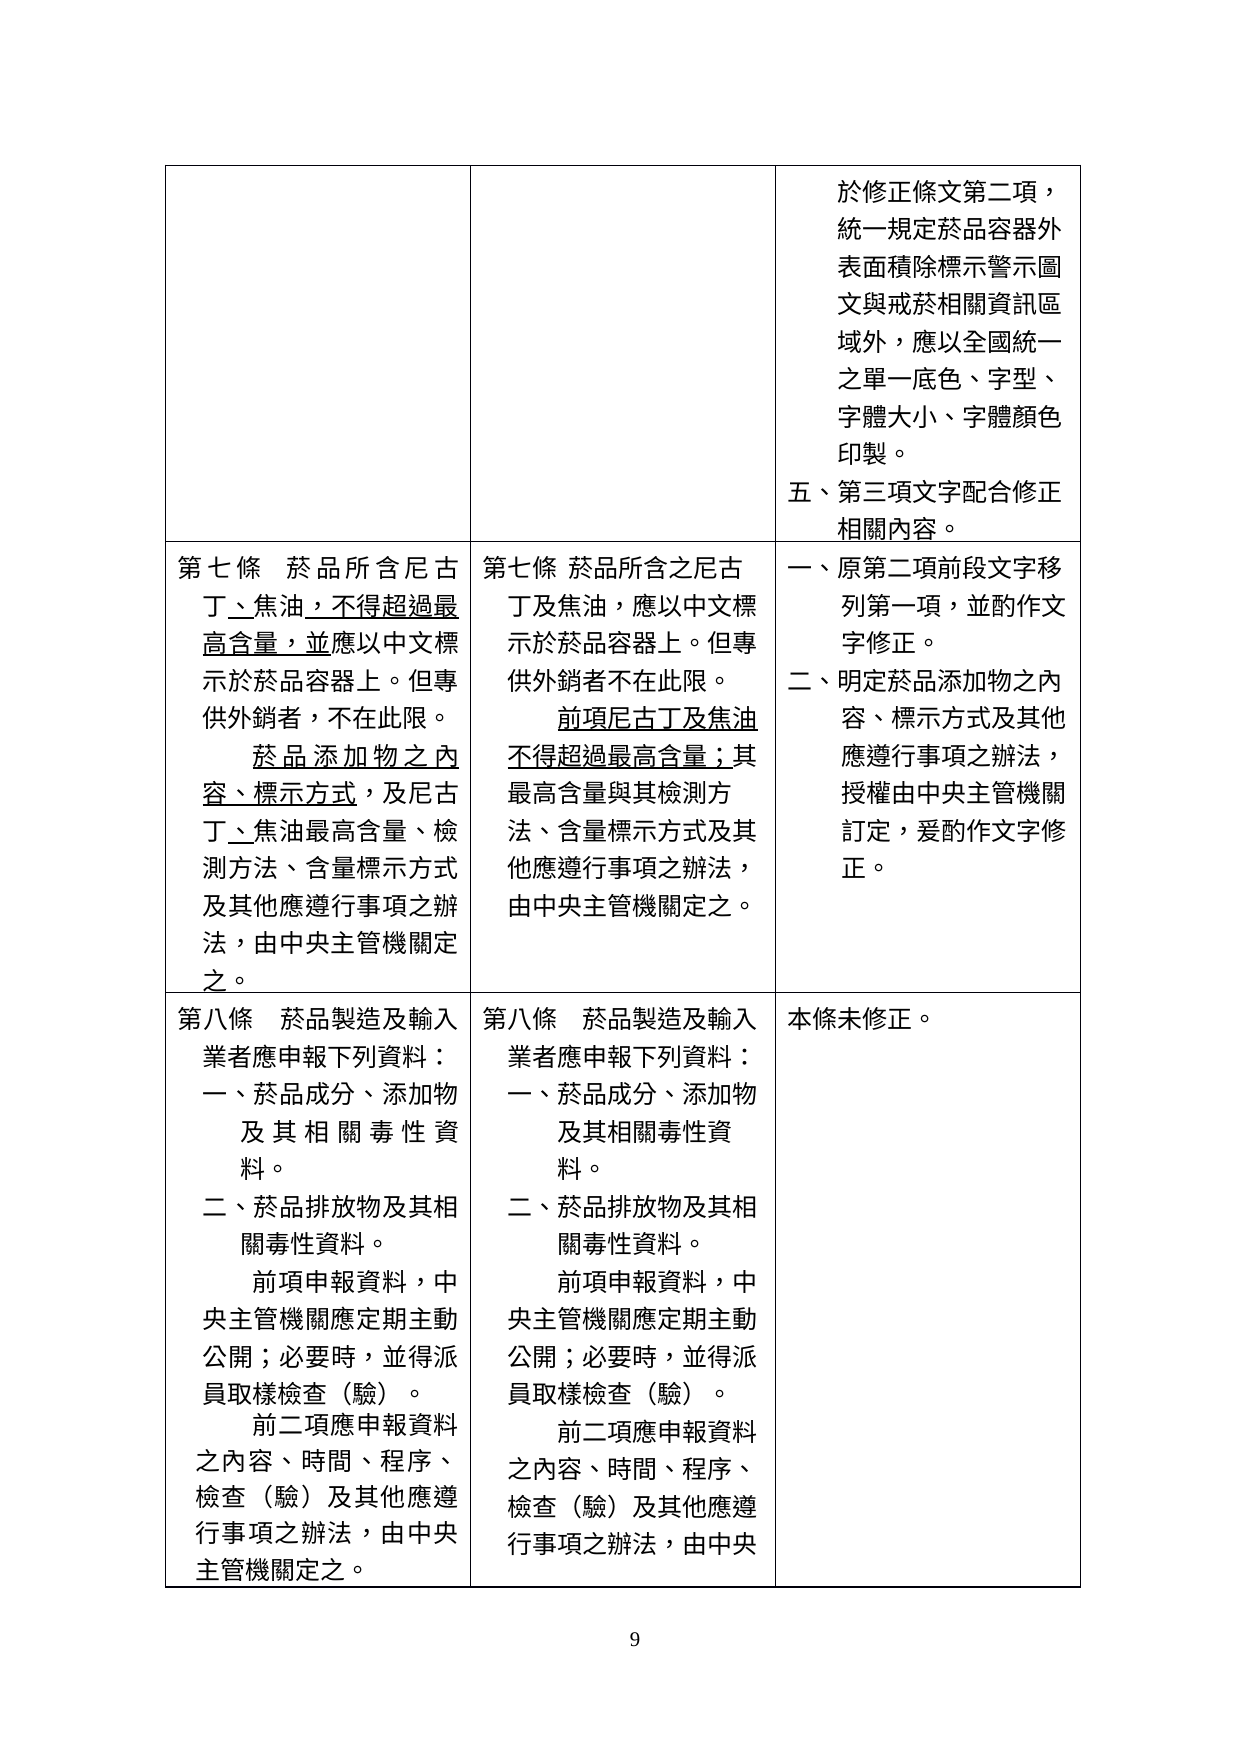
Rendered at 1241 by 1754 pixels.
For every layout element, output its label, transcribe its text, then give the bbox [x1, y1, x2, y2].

table_cell 第七條 菸品所含之尼古丁及焦油，應以中文標示於菸品容器上。但專供外銷者不在此限。 前項尼古丁及焦油不得超過最高含量；其最高含量與其檢測方法、含量標示方式及其他應遵行事項之辦法，由中央主管機關定之。 [471, 542, 775, 992]
table_cell 第八條 菸品製造及輸入業者應申報下列資料： 一、菸品成分、添加物及其相關毒性資料。 二、菸品排放物及其相關毒性資料。 前項申報資料，中央主管機關應定期主動公開；必要時，並得派員取樣檢查（驗）。 前二項應申報資料之內容、時間、程序、檢查（驗）及其他應遵行事項之辦法，由中央 [471, 993, 775, 1586]
table_cell 一、原第二項前段文字移列第一項，並酌作文字修正。 二、明定菸品添加物之內容、標示方式及其他應遵行事項之辦法，授權由中央主管機關訂定，爰酌作文字修正。 [776, 542, 1080, 992]
table_cell [166, 166, 470, 541]
table_cell 第七條 菸品所含尼古丁、焦油，不得超過最高含量，並應以中文標示於菸品容器上。但專供外銷者，不在此限。 菸品添加物之內容、標示方式，及尼古丁、焦油最高含量、檢測方法、含量標示方式及其他應遵行事項之辦法，由中央主管機關定之。 [166, 542, 470, 992]
table_cell [471, 166, 775, 541]
table_cell 本條未修正。 [776, 993, 1080, 1586]
table_cell 於修正條文第二項，統一規定菸品容器外表面積除標示警示圖文與戒菸相關資訊區域外，應以全國統一之單一底色、字型、字體大小、字體顏色印製。 五、第三項文字配合修正相關內容。 [776, 166, 1080, 541]
table_cell 第八條 菸品製造及輸入業者應申報下列資料： 一、菸品成分、添加物及其相關毒性資料。 二、菸品排放物及其相關毒性資料。 前項申報資料，中央主管機關應定期主動公開；必要時，並得派員取樣檢查（驗）。 前二項應申報資料之內容、時間、程序、檢查（驗）及其他應遵行事項之辦法，由中央主管機關定之。 [166, 993, 470, 1586]
